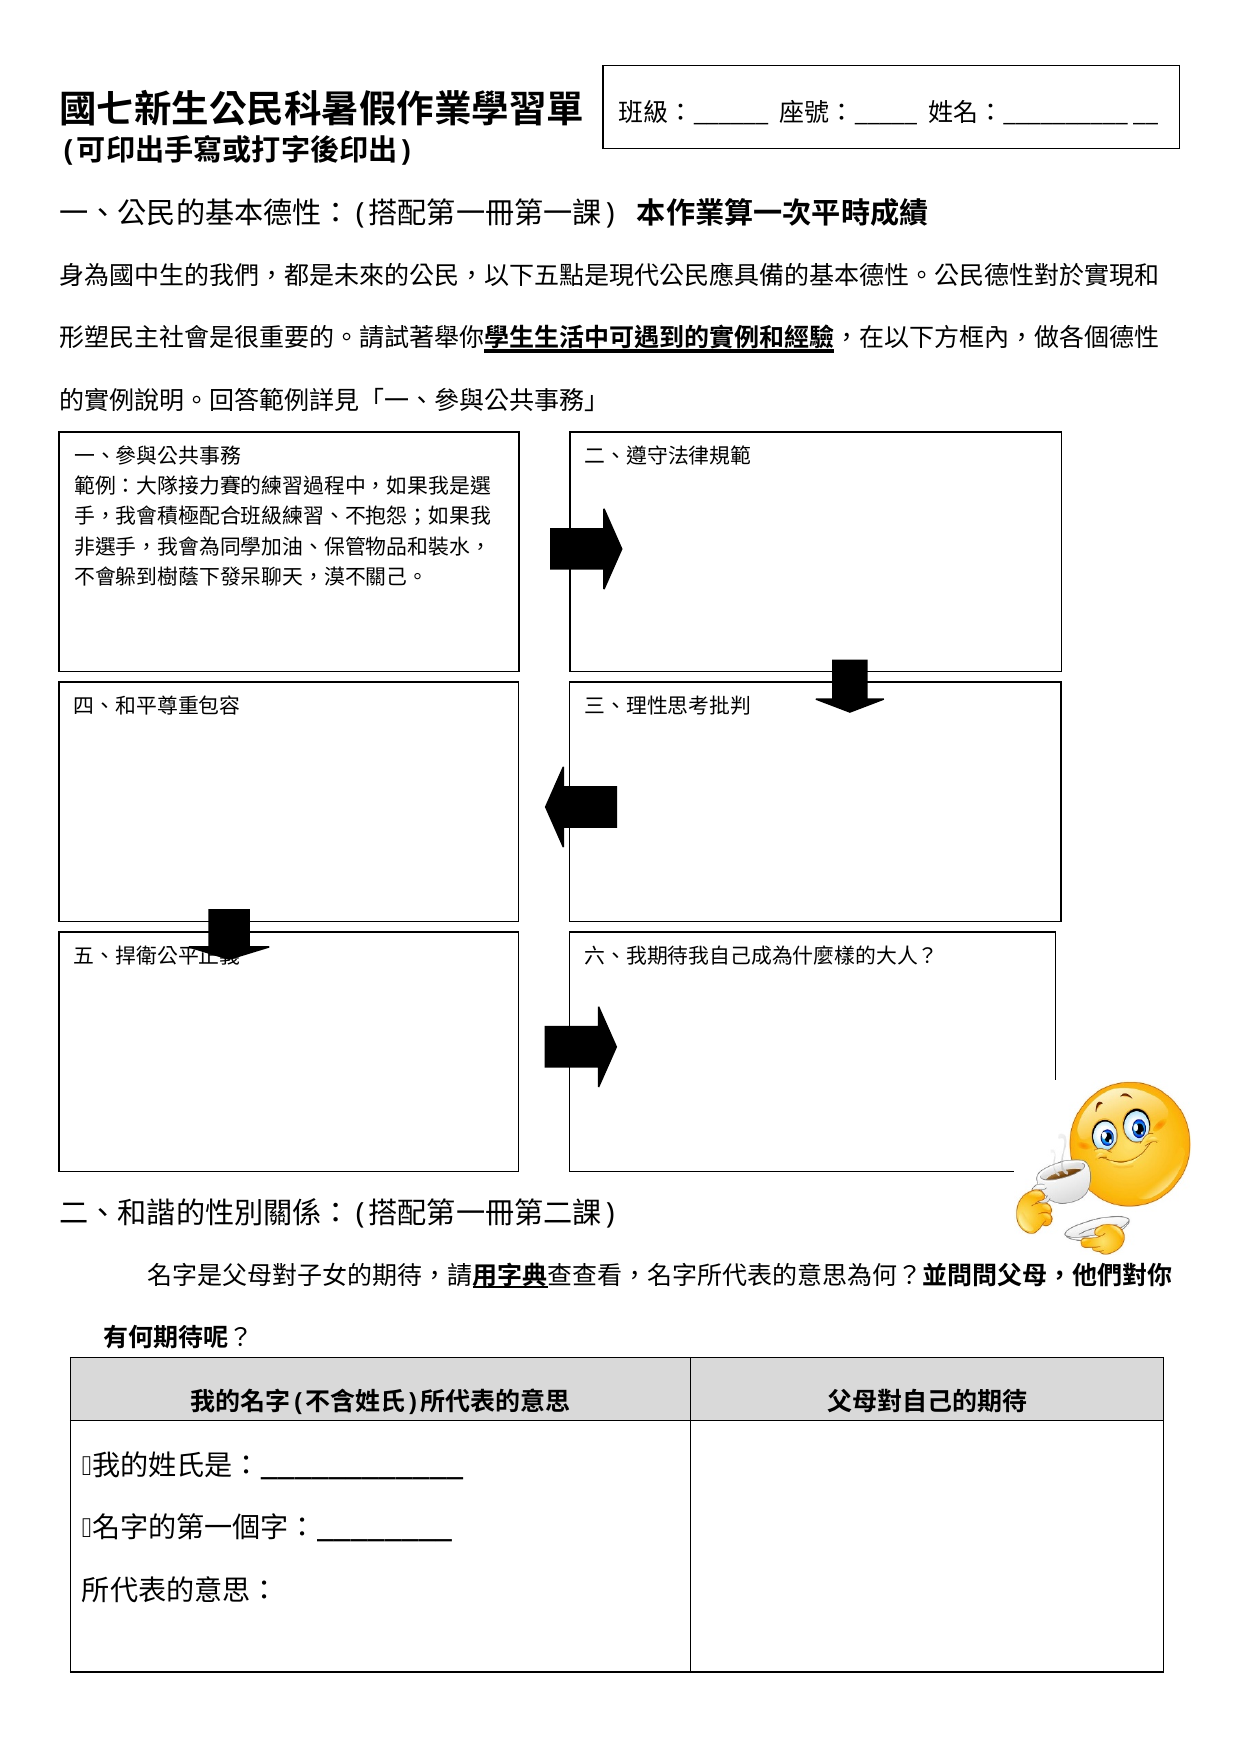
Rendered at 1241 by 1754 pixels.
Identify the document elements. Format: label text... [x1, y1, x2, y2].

text 班級：______ 座號：_____ 姓名：__________ ___________ [618, 93, 1163, 140]
text 國七新生公民科暑假作業學習單 [59, 64, 1179, 127]
text 名字是父母對子女的期待，請用字典查查看，名字所代表的意思為何？並問問父母，他們對你有何期待呢？ [103, 1232, 1181, 1357]
table_header 我的名字(不含姓氏)所代表的意思 [71, 1358, 690, 1420]
text 國七新生公民科暑假作業學習單 [604, 66, 1179, 148]
text 二、和諧的性別關係：(搭配第一冊第二課) [59, 1169, 1014, 1232]
text 一、公民的基本德性：(搭配第一冊第一課) 本作業算一次平時成績 [59, 169, 1181, 232]
table_cell [691, 1421, 1163, 1671]
text 身為國中生的我們，都是未來的公民，以下五點是現代公民應具備的基本德性。公民德性對於實現和形塑民主社會是很重要的。請試著舉你學生生活中可遇到的實例和經驗，在以下方框內，做各個德性的實例說明。回答範例詳見「一、參與公共事務」 [59, 232, 1181, 419]
table_header 父母對自己的期待 [691, 1358, 1163, 1420]
table_cell 我的姓氏是：____________ 名字的第一個字：________ 所代表的意思： [71, 1421, 690, 1671]
text (可印出手寫或打字後印出) [59, 127, 1181, 169]
